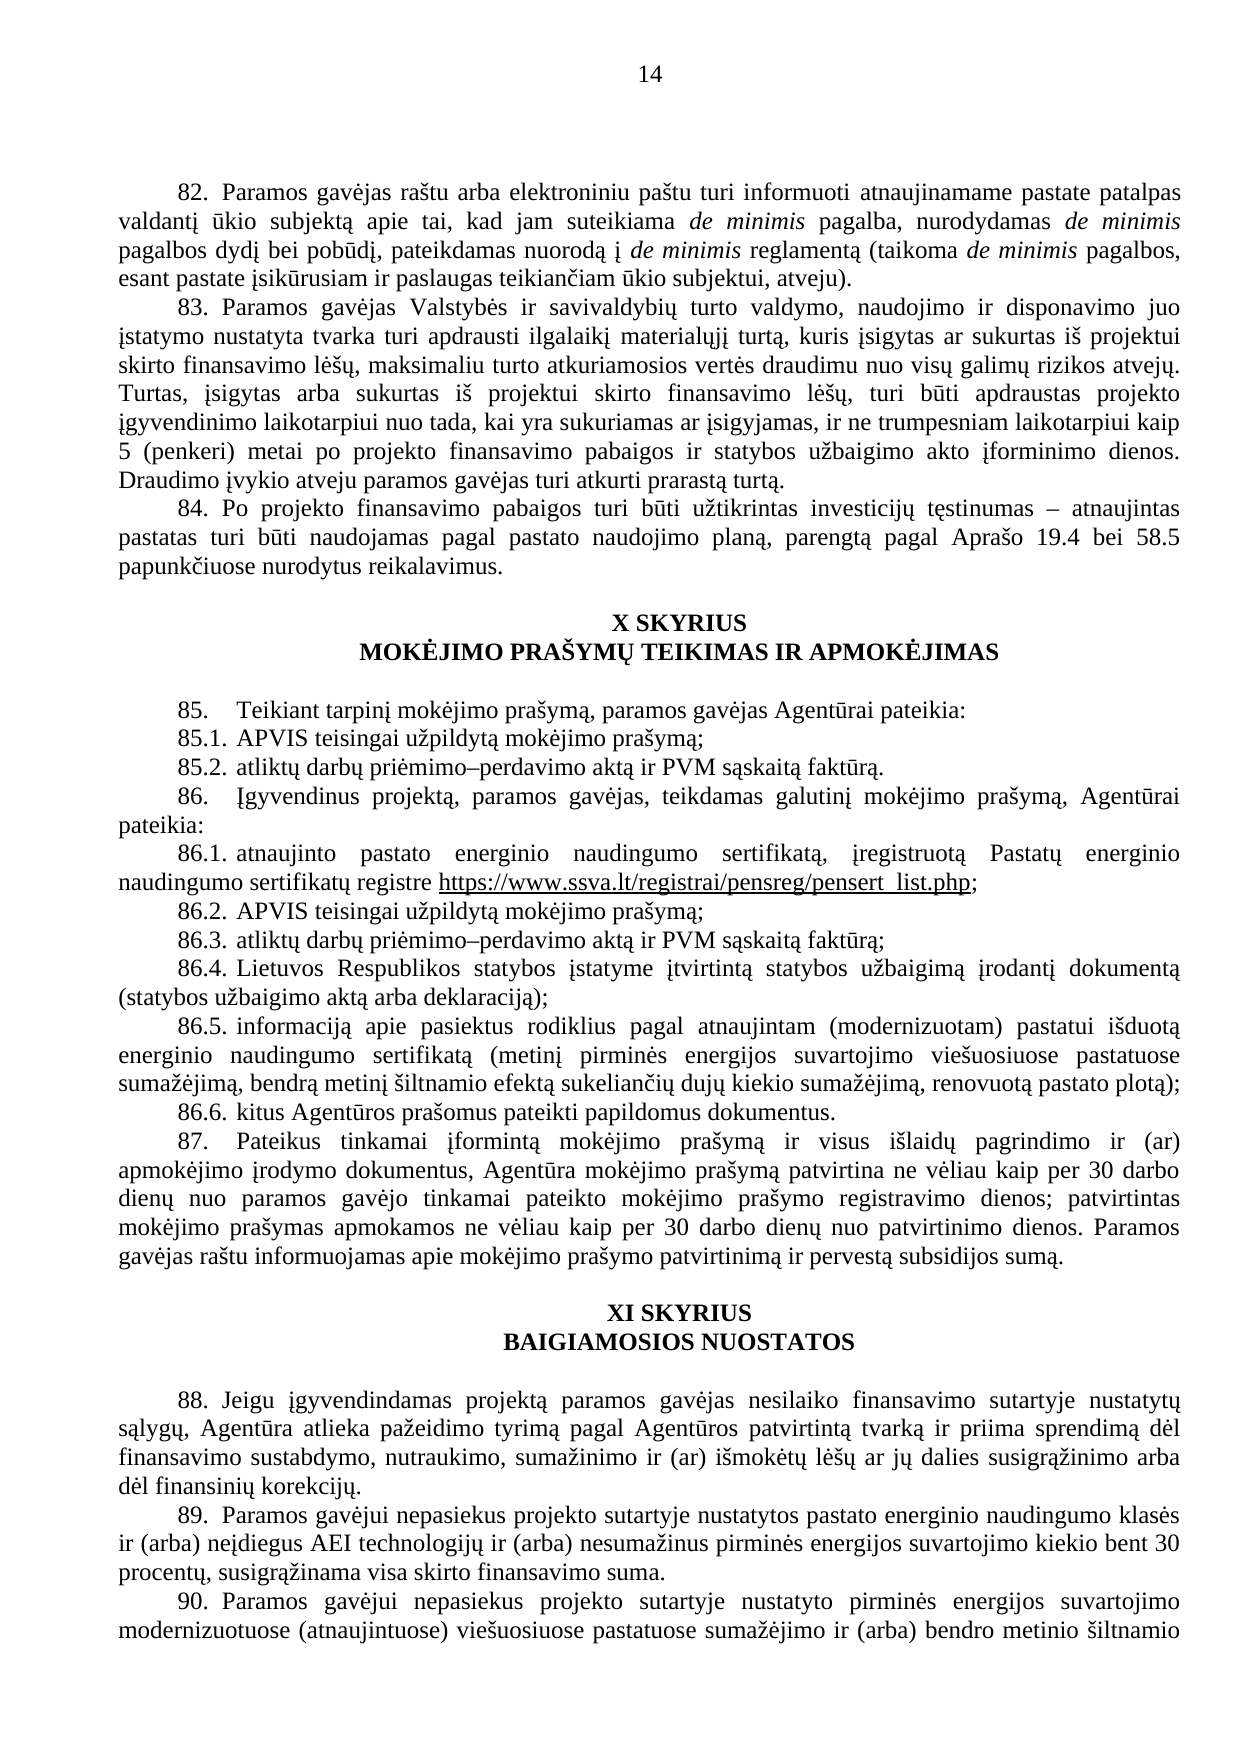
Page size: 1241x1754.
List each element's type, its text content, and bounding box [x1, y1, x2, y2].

text BAIGIAMOSIOS NUOSTATOS [118, 1327, 1181, 1356]
text 86.1. atnaujinto pastato energinio naudingumo sertifikatą, įregistruotą Pastatų energinio naudingumo sertifikatų registre https://www.ssva.lt/registrai/pensreg/pensert_list.php; [118, 838, 1181, 896]
text 82. Paramos gavėjas raštu arba elektroniniu paštu turi informuoti atnaujinamame pastate patalpas valdantį ūkio subjektą apie tai, kad jam suteikiama de minimis pagalba, nurodydamas de minimis pagalbos dydį bei pobūdį, pateikdamas nuorodą į de minimis reglamentą (taikoma de minimis pagalbos, esant pastate įsikūrusiam ir paslaugas teikiančiam ūkio subjektui, atveju). [118, 177, 1181, 292]
text 87. Pateikus tinkamai įformintą mokėjimo prašymą ir visus išlaidų pagrindimo ir (ar) apmokėjimo įrodymo dokumentus, Agentūra mokėjimo prašymą patvirtina ne vėliau kaip per 30 darbo dienų nuo paramos gavėjo tinkamai pateikto mokėjimo prašymo registravimo dienos; patvirtintas mokėjimo prašymas apmokamos ne vėliau kaip per 30 darbo dienų nuo patvirtinimo dienos. Paramos gavėjas raštu informuojamas apie mokėjimo prašymo patvirtinimą ir pervestą subsidijos sumą. [118, 1126, 1181, 1270]
text 85. Teikiant tarpinį mokėjimo prašymą, paramos gavėjas Agentūrai pateikia: [118, 695, 1181, 723]
text 86.3. atliktų darbų priėmimo–perdavimo aktą ir PVM sąskaitą faktūrą; [118, 925, 1181, 953]
text 90. Paramos gavėjui nepasiekus projekto sutartyje nustatyto pirminės energijos suvartojimo modernizuotuose (atnaujintuose) viešuosiuose pastatuose sumažėjimo ir (arba) bendro metinio šiltnamio [118, 1586, 1181, 1643]
text MOKĖJIMO PRAŠYMŲ TEIKIMAS IR APMOKĖJIMAS [118, 637, 1181, 666]
text 86.4. Lietuvos Respublikos statybos įstatyme įtvirtintą statybos užbaigimą įrodantį dokumentą (statybos užbaigimo aktą arba deklaraciją); [118, 953, 1181, 1011]
text 85.2. atliktų darbų priėmimo–perdavimo aktą ir PVM sąskaitą faktūrą. [118, 752, 1181, 781]
text 83. Paramos gavėjas Valstybės ir savivaldybių turto valdymo, naudojimo ir disponavimo juo įstatymo nustatyta tvarka turi apdrausti ilgalaikį materialųjį turtą, kuris įsigytas ar sukurtas iš projektui skirto finansavimo lėšų, maksimaliu turto atkuriamosios vertės draudimu nuo visų galimų rizikos atvejų. Turtas, įsigytas arba sukurtas iš projektui skirto finansavimo lėšų, turi būti apdraustas projekto įgyvendinimo laikotarpiui nuo tada, kai yra sukuriamas ar įsigyjamas, ir ne trumpesniam laikotarpiui kaip 5 (penkeri) metai po projekto finansavimo pabaigos ir statybos užbaigimo akto įforminimo dienos. Draudimo įvykio atveju paramos gavėjas turi atkurti prarastą turtą. [118, 292, 1181, 493]
text 88. Jeigu įgyvendindamas projektą paramos gavėjas nesilaiko finansavimo sutartyje nustatytų sąlygų, Agentūra atlieka pažeidimo tyrimą pagal Agentūros patvirtintą tvarką ir priima sprendimą dėl finansavimo sustabdymo, nutraukimo, sumažinimo ir (ar) išmokėtų lėšų ar jų dalies susigrąžinimo arba dėl finansinių korekcijų. [118, 1385, 1181, 1500]
text XI SKYRIUS [118, 1298, 1181, 1327]
text X SKYRIUS [118, 608, 1181, 637]
text 89. Paramos gavėjui nepasiekus projekto sutartyje nustatytos pastato energinio naudingumo klasės ir (arba) neįdiegus AEI technologijų ir (arba) nesumažinus pirminės energijos suvartojimo kiekio bent 30 procentų, susigrąžinama visa skirto finansavimo suma. [118, 1500, 1181, 1586]
text 86.5. informaciją apie pasiektus rodiklius pagal atnaujintam (modernizuotam) pastatui išduotą energinio naudingumo sertifikatą (metinį pirminės energijos suvartojimo viešuosiuose pastatuose sumažėjimą, bendrą metinį šiltnamio efektą sukeliančių dujų kiekio sumažėjimą, renovuotą pastato plotą); [118, 1011, 1181, 1097]
text 84. Po projekto finansavimo pabaigos turi būti užtikrintas investicijų tęstinumas – atnaujintas pastatas turi būti naudojamas pagal pastato naudojimo planą, parengtą pagal Aprašo 19.4 bei 58.5 papunkčiuose nurodytus reikalavimus. [118, 493, 1181, 580]
text 86.6. kitus Agentūros prašomus pateikti papildomus dokumentus. [118, 1097, 1181, 1126]
text 86. Įgyvendinus projektą, paramos gavėjas, teikdamas galutinį mokėjimo prašymą, Agentūrai pateikia: [118, 781, 1181, 838]
text 86.2. APVIS teisingai užpildytą mokėjimo prašymą; [118, 896, 1181, 925]
text 85.1. APVIS teisingai užpildytą mokėjimo prašymą; [118, 723, 1181, 752]
